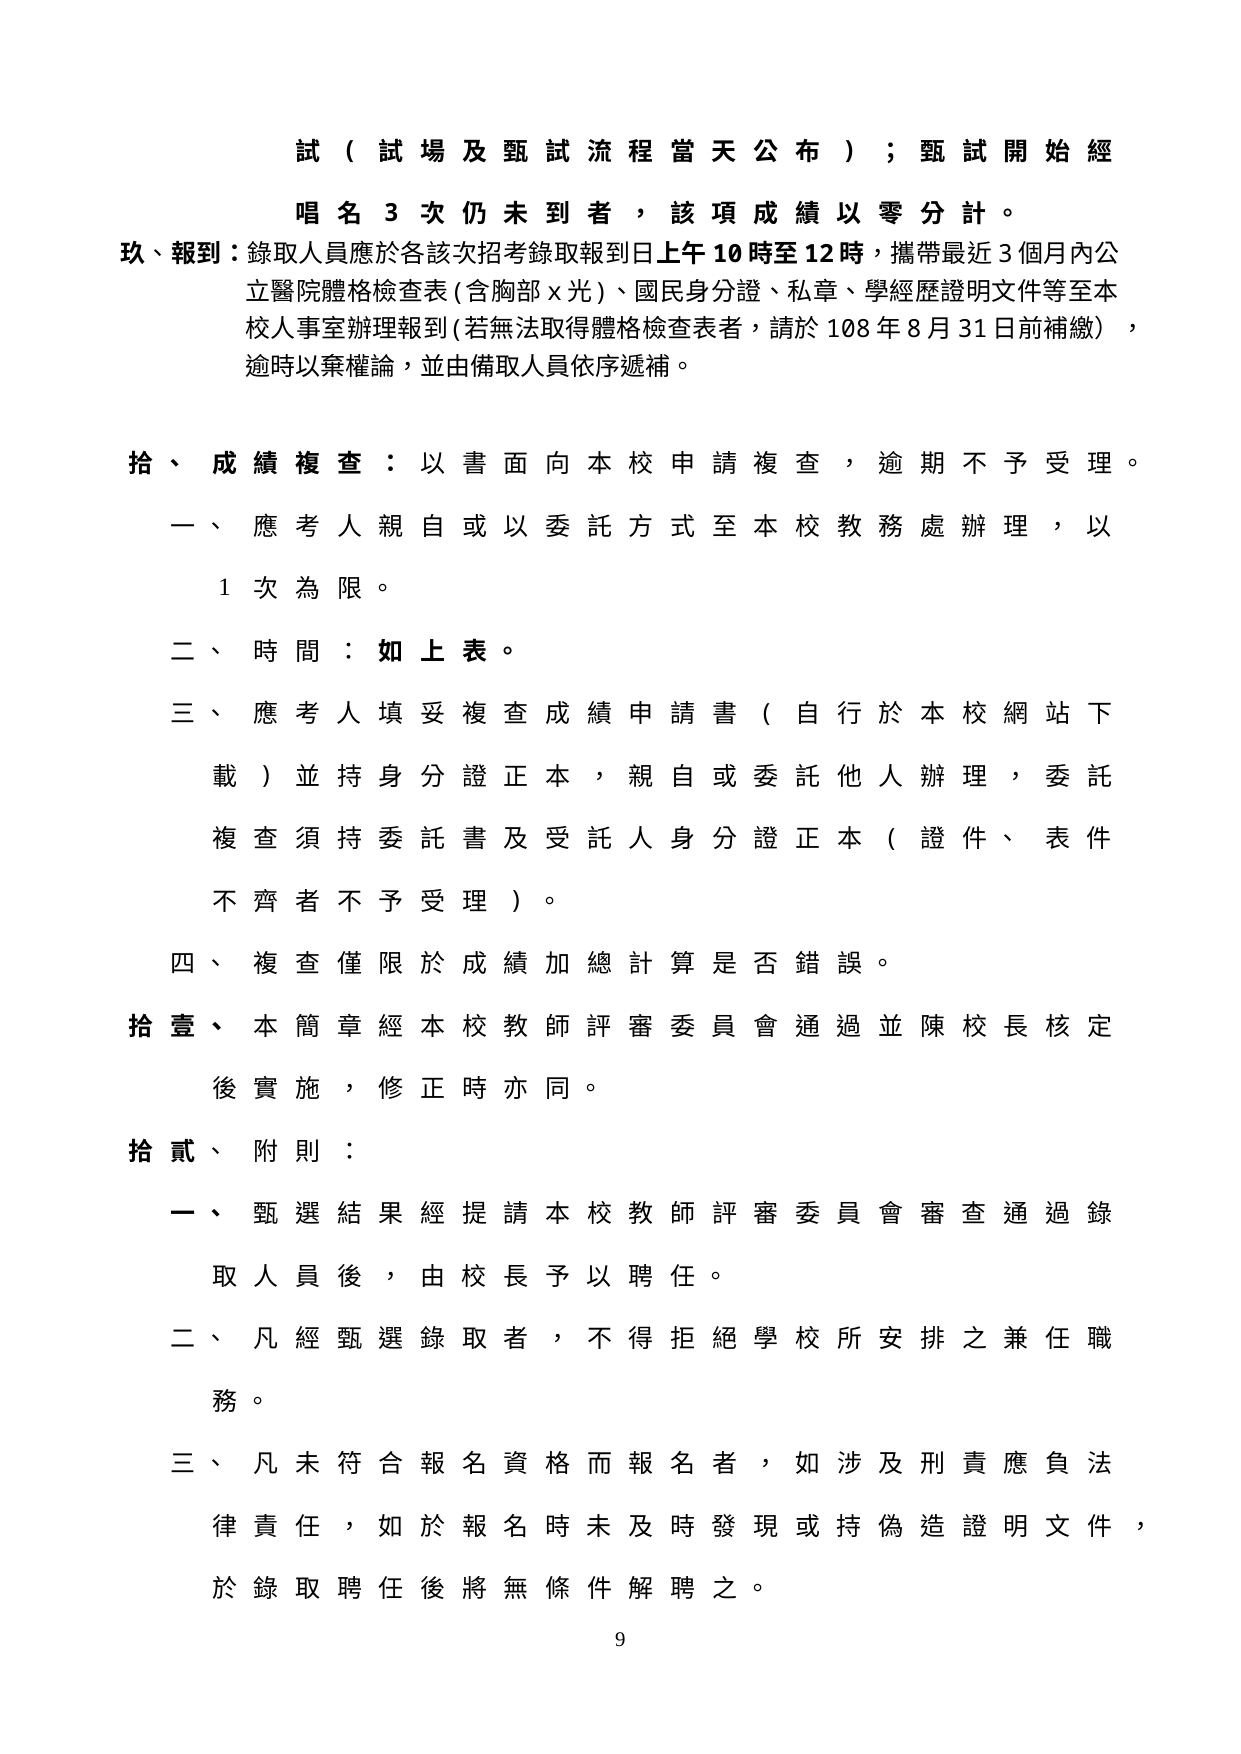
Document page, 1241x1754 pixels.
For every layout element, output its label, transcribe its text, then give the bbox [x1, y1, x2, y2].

text 四、複查僅限於成績加總計算是否錯誤。 [149, 920, 1120, 983]
text 三、凡未符合報名資格而報名者，如涉及刑責應負法律責任，如於報名時未及時發現或持偽造證明文件，於錄取聘任後將無條件解聘之。 [149, 1420, 1120, 1608]
text 二、時間：如上表。 [149, 608, 1120, 670]
text 三、應考人填妥複查成績申請書(自行於本校網站下載)並持身分證正本，親自或委託他人辦理，委託複查須持委託書及受託人身分證正本(證件、表件不齊者不予受理)。 [149, 670, 1120, 920]
text 一、甄選結果經提請本校教師評審委員會審查通過錄取人員後，由校長予以聘任。 [149, 1170, 1120, 1295]
text 拾壹、本簡章經本校教師評審委員會通過並陳校長核定後實施，修正時亦同。 [120, 983, 1120, 1108]
text 一、應考人親自或以委託方式至本校教務處辦理，以1次為限。 [149, 483, 1120, 608]
text 甄試時間：請於上午8：00至8：30，攜帶國民身分證到本校人事室報到，逾時未報到者以棄權論，完成報到手續後，上午9：00起於本校舉行甄試(試場及甄試流程當天公布)；甄試開始經唱名3次仍未到者，該項成績以零分計。 [149, 108, 1120, 233]
text 二、凡經甄選錄取者，不得拒絕學校所安排之兼任職務。 [149, 1295, 1120, 1420]
text 拾貳、附則： [120, 1108, 1120, 1170]
text 拾、成績複查：以書面向本校申請複查，逾期不予受理。 [120, 420, 1120, 483]
text 玖、報到：錄取人員應於各該次招考錄取報到日上午10時至12時，攜帶最近3個月內公立醫院體格檢查表(含胸部ｘ光)、國民身分證、私章、學經歷證明文件等至本校人事室辦理報到(若無法取得體格檢查表者，請於108年8月31日前補繳），逾時以棄權論，並由備取人員依序遞補。 [120, 233, 1120, 383]
